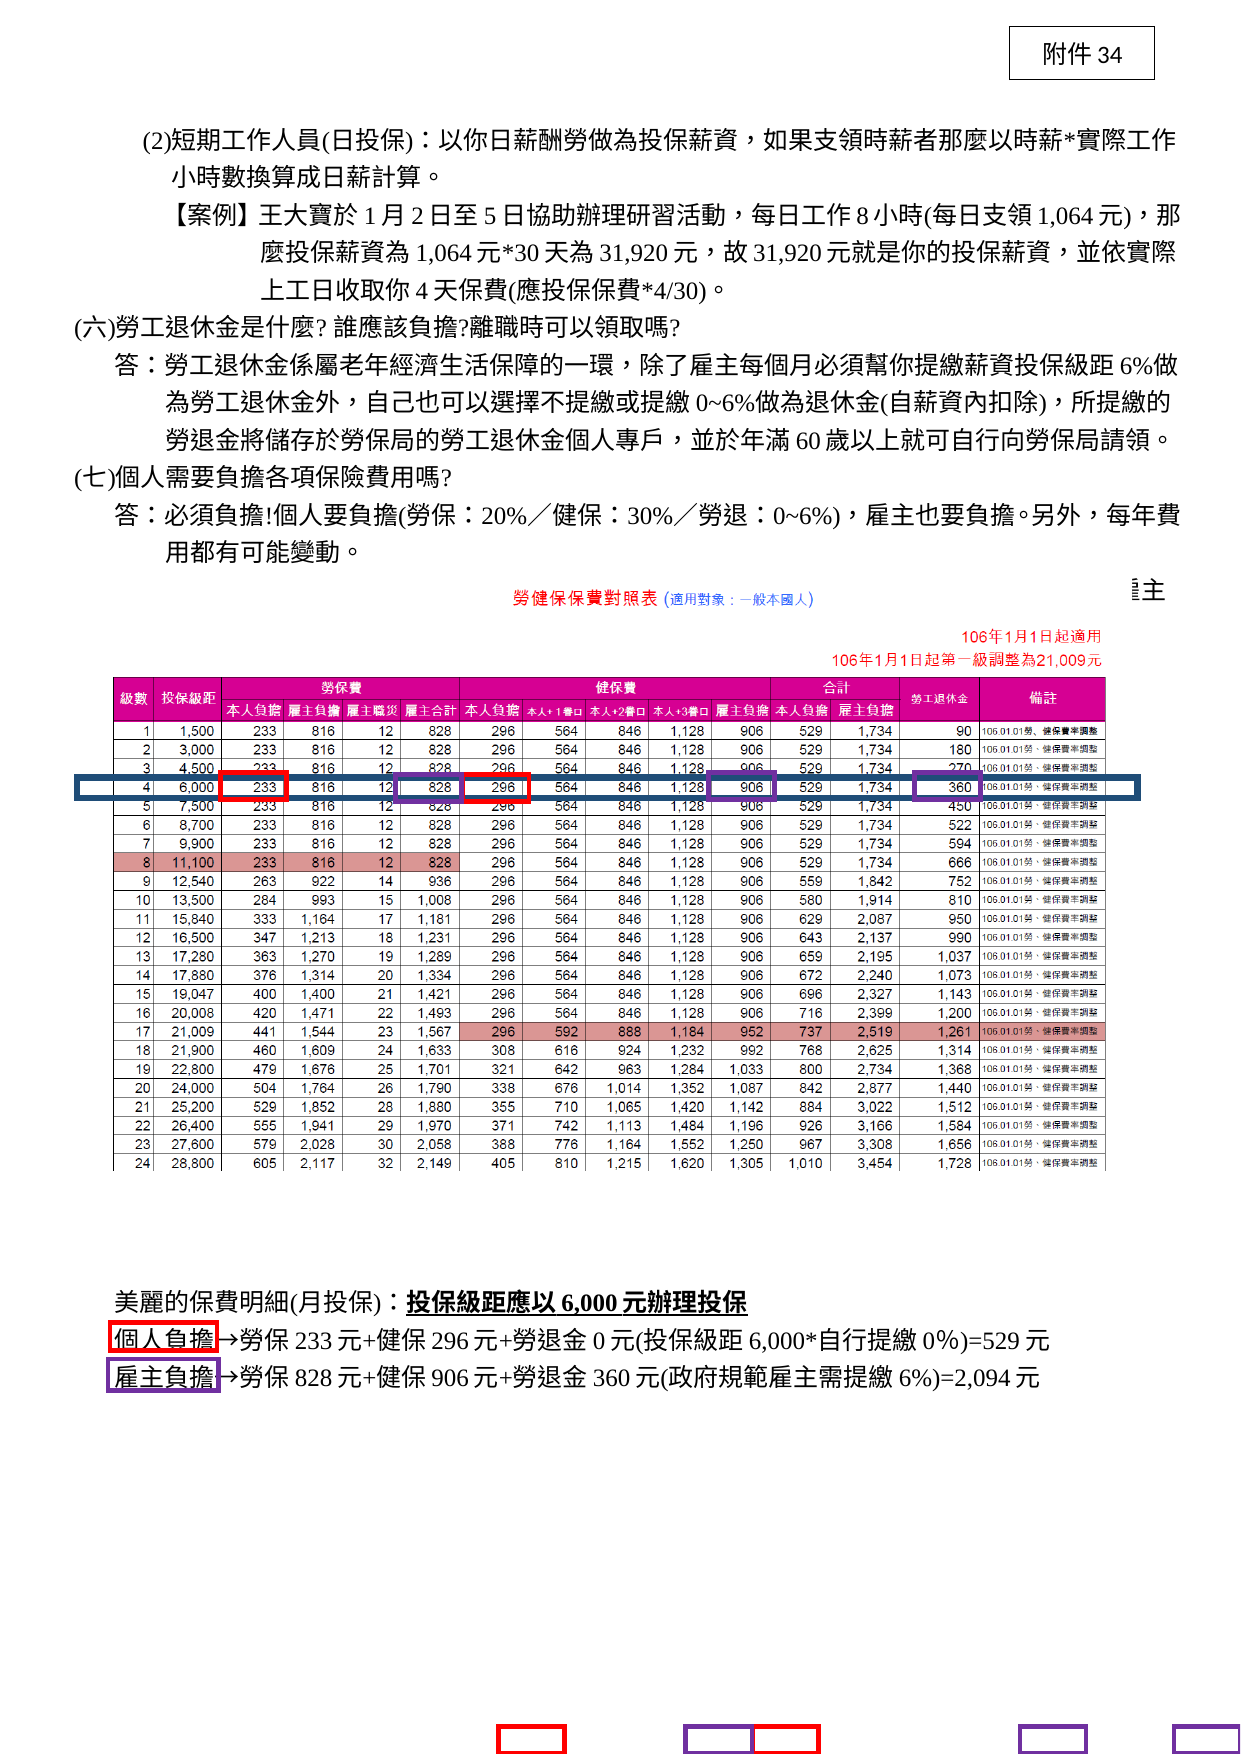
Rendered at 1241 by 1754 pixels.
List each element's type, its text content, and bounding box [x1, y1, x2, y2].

picture [917, 781, 978, 795]
picture [289, 781, 393, 795]
picture [711, 781, 772, 795]
text 註：以106年1月1日起，曾美麗每月支領5,500元為例，且個人勞退金提繳為0％，美麗及雇主要負擔保費明細如下圖： [1133, 569, 1181, 644]
text (六)勞工退休金是什麼? 誰應該負擔?離職時可以領取嗎? [74, 307, 1181, 344]
text 美麗的保費明細(月投保)：投保級距應以6,000元辦理投保 [114, 1282, 1181, 1319]
text 答：必須負擔!個人要負擔(勞保：20%／健保：30%／勞退：0~6%)，雇主也要負擔。另外，每年費用都有可能變動。 [114, 494, 1181, 569]
picture [95, 781, 218, 795]
picture [465, 781, 527, 795]
picture [223, 781, 284, 795]
picture [95, 801, 1133, 1171]
text (七)個人需要負擔各項保險費用嗎? [74, 457, 1181, 494]
text 個人負擔→勞保233元+健保296元+勞退金0元(投保級距6,000*自行提繳0％)=529元 [114, 1319, 1181, 1357]
text (2)短期工作人員(日投保)：以你日薪酬勞做為投保薪資，如果支領時薪者那麼以時薪*實際工作小時數換算成日薪計算。 [142, 119, 1181, 194]
text 雇主負擔→勞保828元+健保906元+勞退金360元(政府規範雇主需提繳6%)=2,094元 [114, 1357, 1181, 1394]
picture [95, 569, 1133, 774]
picture [398, 781, 459, 795]
picture [777, 781, 912, 795]
picture [983, 781, 1133, 795]
text 答：勞工退休金係屬老年經濟生活保障的一環，除了雇主每個月必須幫你提繳薪資投保級距6%做為勞工退休金外，自己也可以選擇不提繳或提繳0~6%做為退休金(自薪資內扣除)，所提繳的勞退金將儲存於勞保局的勞工退休金個人專戶，並於年滿60歲以上就可自行向勞保局請領。 [114, 344, 1181, 457]
text 【案例】王大寶於1月2日至5日協助辦理研習活動，每日工作8小時(每日支領1,064元)，那麼投保薪資為1,064元*30天為31,920元，故31,920元就是你的投保薪資，並依實際上工日收取你4天保費(應投保保費*4/30)。 [166, 194, 1181, 307]
picture [531, 781, 706, 795]
